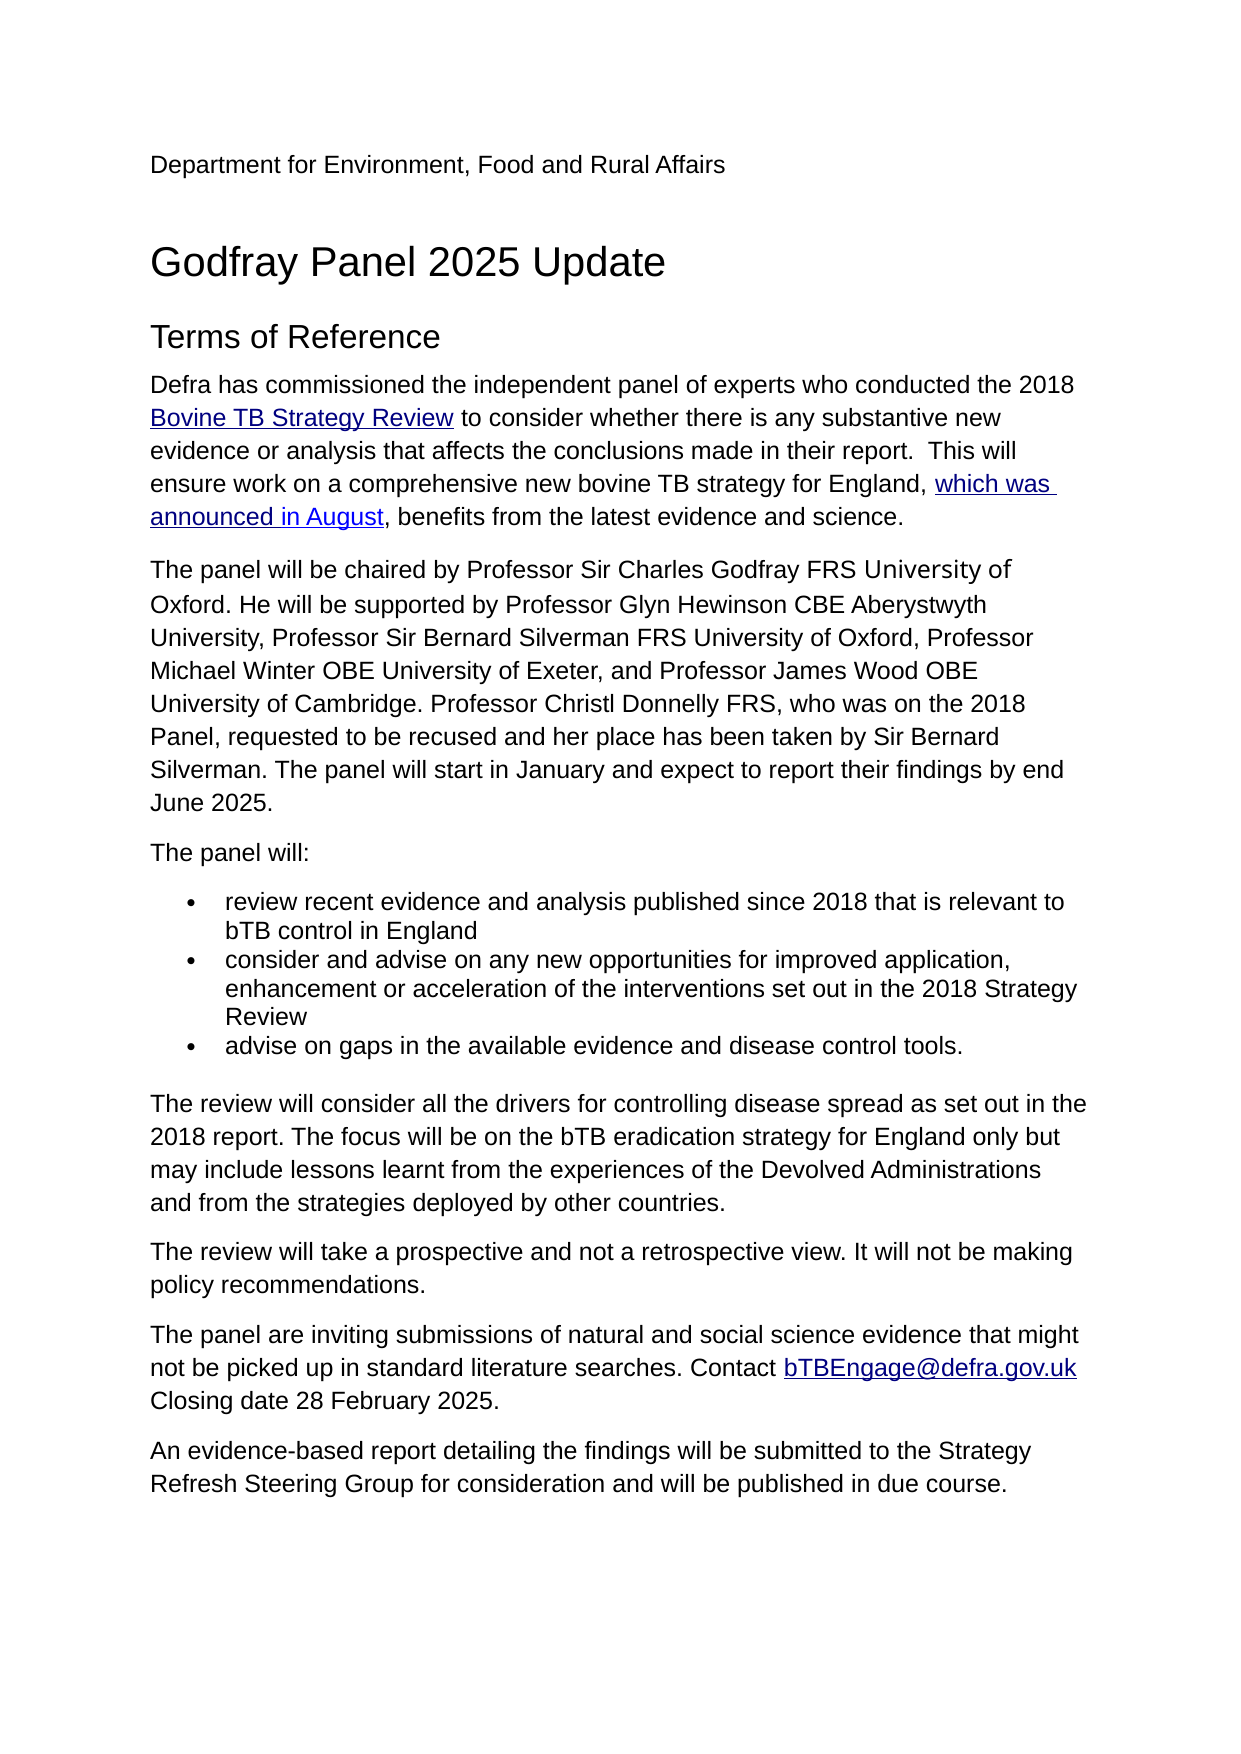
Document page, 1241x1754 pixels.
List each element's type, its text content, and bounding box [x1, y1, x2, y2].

text The review will consider all the drivers for controlling disease spread as set out in the 2018 report. The focus will be on the bTB eradication strategy for England only but may include lessons learnt from the experiences of the Devolved Administrations and from the strategies deployed by other countries. [150, 1089, 1090, 1216]
subtitle Terms of Reference [150, 317, 1090, 356]
list advise on gaps in the available evidence and disease control tools. [187, 1031, 1090, 1060]
subtitle Godfray Panel 2025 Update [150, 237, 1090, 285]
text The review will take a prospective and not a retrospective view. It will not be making policy recommendations. [150, 1237, 1090, 1299]
text The panel are inviting submissions of natural and social science evidence that might not be picked up in standard literature searches. Contact bTBEngage@defra.gov.uk Closing date 28 February 2025. [150, 1320, 1090, 1415]
text Department for Environment, Food and Rural Affairs [150, 150, 1090, 179]
text The panel will: [150, 838, 1090, 866]
list review recent evidence and analysis published since 2018 that is relevant to bTB control in England [187, 887, 1090, 945]
text An evidence-based report detailing the findings will be submitted to the Strategy Refresh Steering Group for consideration and will be published in due course. [150, 1436, 1090, 1498]
list consider and advise on any new opportunities for improved application, enhancement or acceleration of the interventions set out in the 2018 Strategy Review [187, 945, 1090, 1031]
text The panel will be chaired by Professor Sir Charles Godfray FRS University of Oxford. He will be supported by Professor Glyn Hewinson CBE Aberystwyth University, Professor Sir Bernard Silverman FRS University of Oxford, Professor Michael Winter OBE University of Exeter, and Professor James Wood OBE University of Cambridge. Professor Christl Donnelly FRS, who was on the 2018 Panel, requested to be recused and her place has been taken by Sir Bernard Silverman. The panel will start in January and expect to report their findings by end June 2025. [150, 552, 1090, 817]
text Defra has commissioned the independent panel of experts who conducted the 2018 Bovine TB Strategy Review to consider whether there is any substantive new evidence or analysis that affects the conclusions made in their report. This will ensure work on a comprehensive new bovine TB strategy for England, which was announced in August, benefits from the latest evidence and science. [150, 370, 1090, 531]
